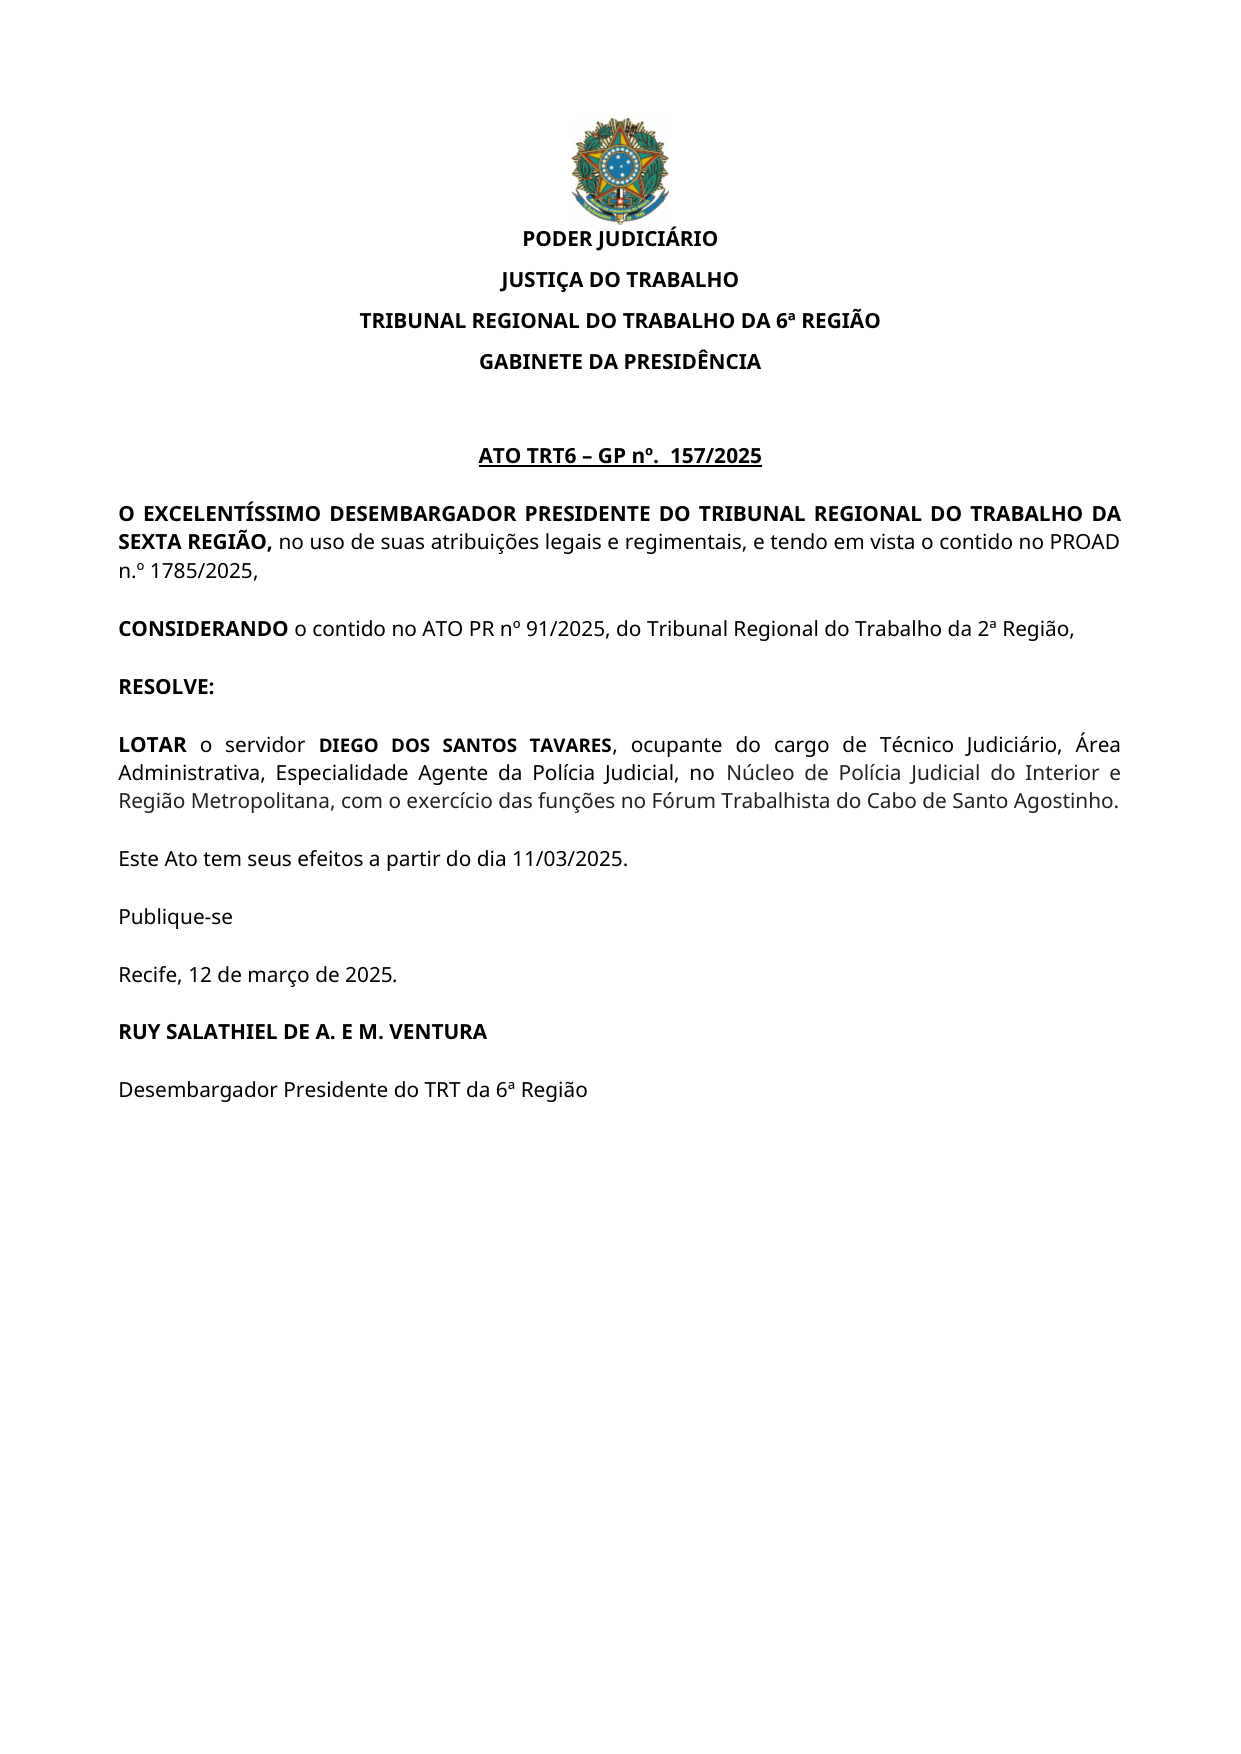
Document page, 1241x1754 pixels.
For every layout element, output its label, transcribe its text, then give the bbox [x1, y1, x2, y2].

picture [571, 118, 669, 225]
text Este Ato tem seus efeitos a partir do dia 11/03/2025. [118, 844, 1122, 873]
text ATO TRT6 – GP nº. 157/2025 [118, 441, 1122, 469]
text PODER JUDICIÁRIO [118, 224, 1122, 253]
text RESOLVE: [118, 672, 1122, 700]
text O EXCELENTÍSSIMO DESEMBARGADOR PRESIDENTE DO TRIBUNAL REGIONAL DO TRABALHO DA SEXTA REGIÃO, no uso de suas atribuições legais e regimentais, e tendo em vista o contido no PROAD n.º 1785/2025, [118, 499, 1122, 584]
text JUSTIÇA DO TRABALHO [118, 265, 1122, 294]
text Publique-se [118, 902, 1122, 931]
text CONSIDERANDO o contido no ATO PR nº 91/2025, do Tribunal Regional do Trabalho da 2ª Região, [118, 614, 1122, 642]
text LOTAR o servidor DIEGO DOS SANTOS TAVARES, ocupante do cargo de Técnico Judiciário, Área Administrativa, Especialidade Agente da Polícia Judicial, no Núcleo de Polícia Judicial do Interior e Região Metropolitana, com o exercício das funções no Fórum Trabalhista do Cabo de Santo Agostinho. [118, 730, 1122, 815]
text RUY SALATHIEL DE A. E M. VENTURA [118, 1017, 1120, 1046]
text Desembargador Presidente do TRT da 6ª Região [118, 1075, 1120, 1103]
text Recife, 12 de março de 2025. [118, 960, 1120, 989]
text TRIBUNAL REGIONAL DO TRABALHO DA 6ª REGIÃO [118, 306, 1122, 335]
text GABINETE DA PRESIDÊNCIA [118, 347, 1122, 376]
